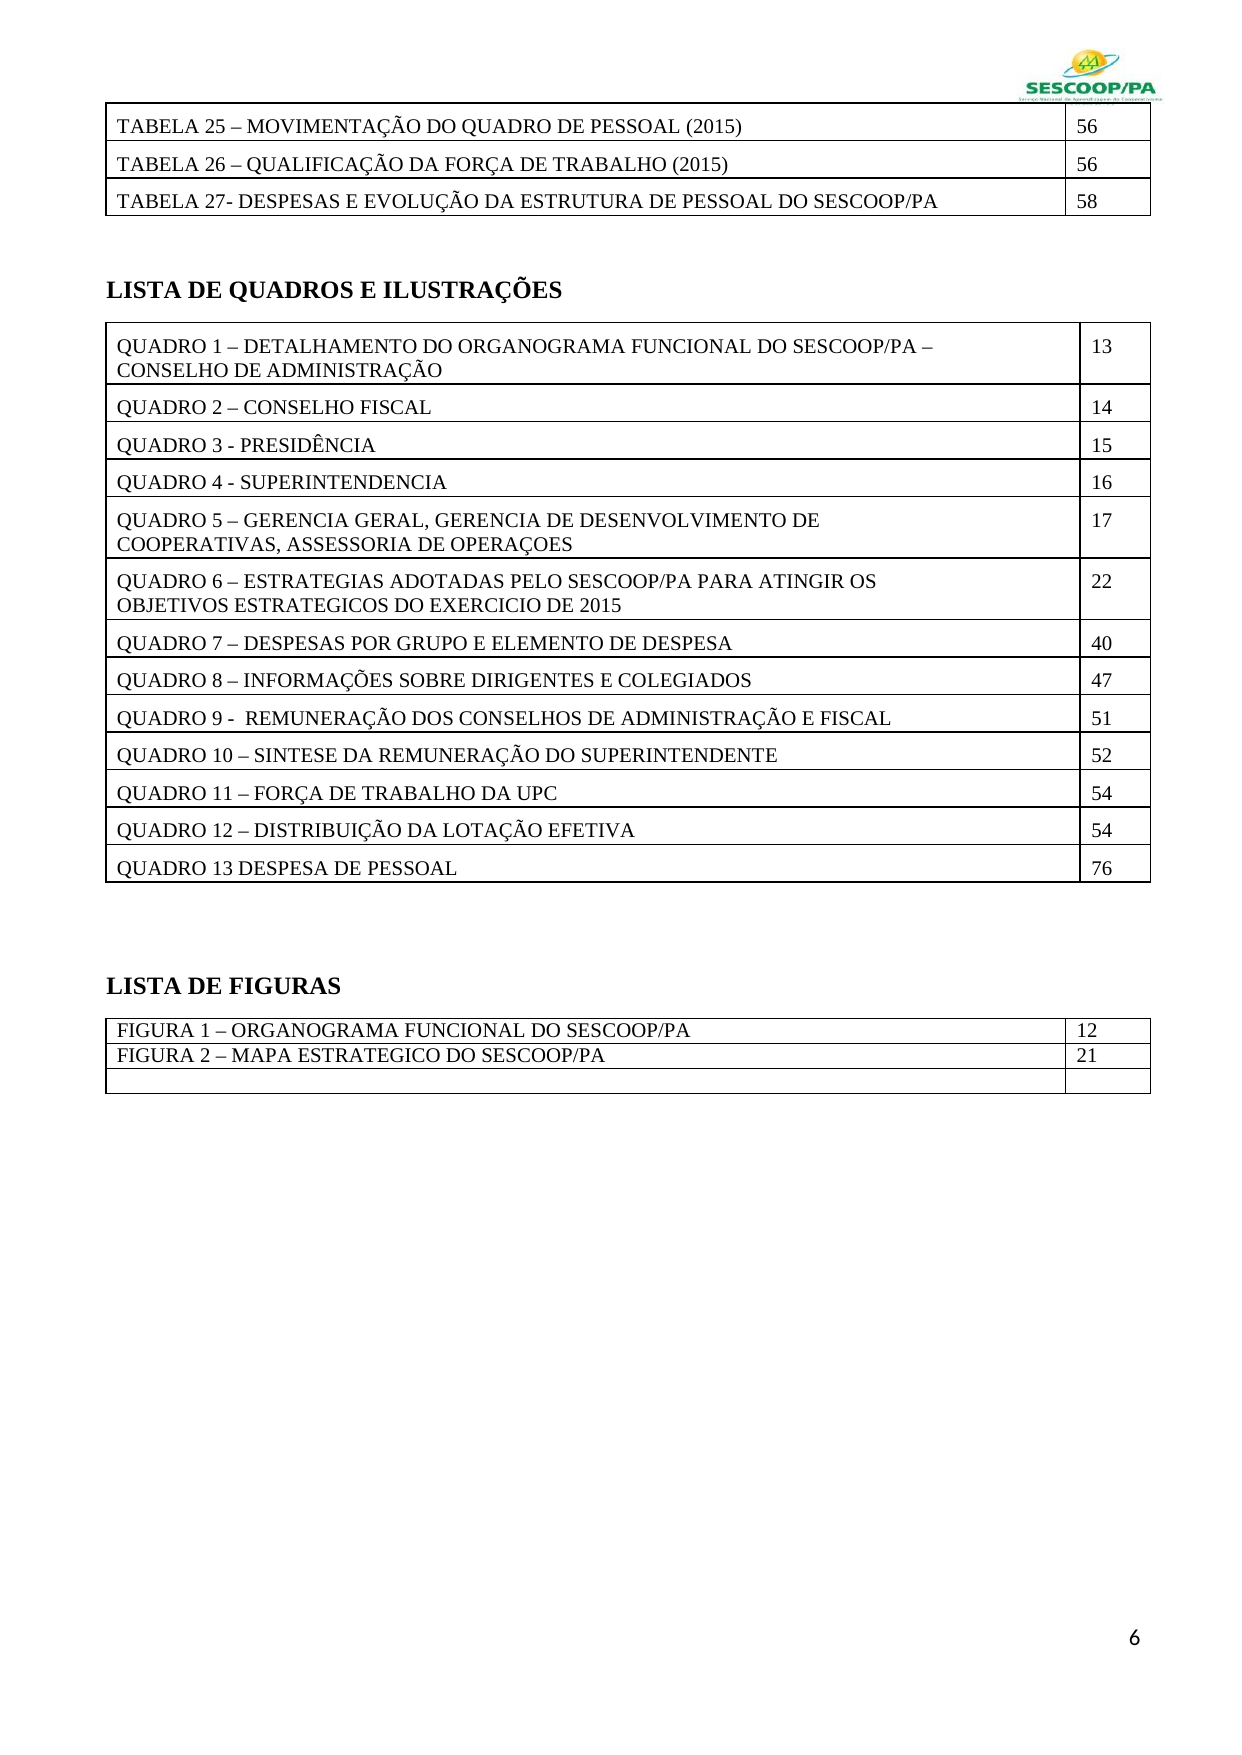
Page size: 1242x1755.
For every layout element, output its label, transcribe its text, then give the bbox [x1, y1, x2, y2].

table_cell QUADRO 12 – DISTRIBUIÇÃO DA LOTAÇÃO EFETIVA [107, 808, 1079, 843]
table_cell 15 [1081, 422, 1150, 458]
table_cell TABELA 27- DESPESAS E EVOLUÇÃO DA ESTRUTURA DE PESSOAL DO SESCOOP/PA [107, 179, 1065, 214]
table_header 13 [1081, 323, 1150, 383]
table_header 56 [1066, 107, 1150, 139]
table_cell QUADRO 7 – DESPESAS POR GRUPO E ELEMENTO DE DESPESA [107, 620, 1079, 656]
table_cell 22 [1081, 559, 1150, 618]
text LISTA DE QUADROS E ILUSTRAÇÕES [106, 275, 1177, 302]
table_cell [1066, 1069, 1150, 1092]
table_cell 14 [1081, 385, 1150, 421]
table_cell 21 [1066, 1044, 1150, 1067]
table_cell 56 [1066, 141, 1150, 177]
text LISTA DE FIGURAS [106, 971, 1177, 1000]
table_header FIGURA 1 – ORGANOGRAMA FUNCIONAL DO SESCOOP/PA [107, 1019, 1065, 1042]
table_cell 76 [1081, 845, 1150, 881]
table_header QUADRO 1 – DETALHAMENTO DO ORGANOGRAMA FUNCIONAL DO SESCOOP/PA – CONSELHO DE ADMINISTRAÇÃO [107, 323, 1079, 383]
table_cell QUADRO 4 - SUPERINTENDENCIA [107, 460, 1079, 496]
table_cell QUADRO 9 - REMUNERAÇÃO DOS CONSELHOS DE ADMINISTRAÇÃO E FISCAL [107, 695, 1079, 731]
table_cell 52 [1081, 733, 1150, 768]
table_cell QUADRO 8 – INFORMAÇÕES SOBRE DIRIGENTES E COLEGIADOS [107, 658, 1079, 693]
table_cell 40 [1081, 620, 1150, 656]
table_cell QUADRO 10 – SINTESE DA REMUNERAÇÃO DO SUPERINTENDENTE [107, 733, 1079, 768]
table_cell 51 [1081, 695, 1150, 731]
table_cell TABELA 26 – QUALIFICAÇÃO DA FORÇA DE TRABALHO (2015) [107, 141, 1065, 177]
table_cell QUADRO 2 – CONSELHO FISCAL [107, 385, 1079, 421]
table_cell 47 [1081, 658, 1150, 693]
table_header 12 [1066, 1019, 1150, 1042]
table_cell 16 [1081, 460, 1150, 496]
table_cell 54 [1081, 770, 1150, 806]
table_cell QUADRO 11 – FORÇA DE TRABALHO DA UPC [107, 770, 1079, 806]
table_cell 54 [1081, 808, 1150, 843]
table_cell QUADRO 13 DESPESA DE PESSOAL [107, 845, 1079, 881]
table_cell QUADRO 3 - PRESIDÊNCIA [107, 422, 1079, 458]
table_header TABELA 25 – MOVIMENTAÇÃO DO QUADRO DE PESSOAL (2015) [107, 104, 1065, 139]
table_cell 17 [1081, 497, 1150, 557]
table_cell QUADRO 5 – GERENCIA GERAL, GERENCIA DE DESENVOLVIMENTO DE COOPERATIVAS, ASSESSORIA DE OPERAÇOES [107, 497, 1079, 557]
table_cell 58 [1066, 179, 1150, 214]
table_cell [107, 1069, 1065, 1092]
table_cell FIGURA 2 – MAPA ESTRATEGICO DO SESCOOP/PA [107, 1044, 1065, 1067]
table_cell QUADRO 6 – ESTRATEGIAS ADOTADAS PELO SESCOOP/PA PARA ATINGIR OS OBJETIVOS ESTRATEGICOS DO EXERCICIO DE 2015 [107, 559, 1079, 618]
